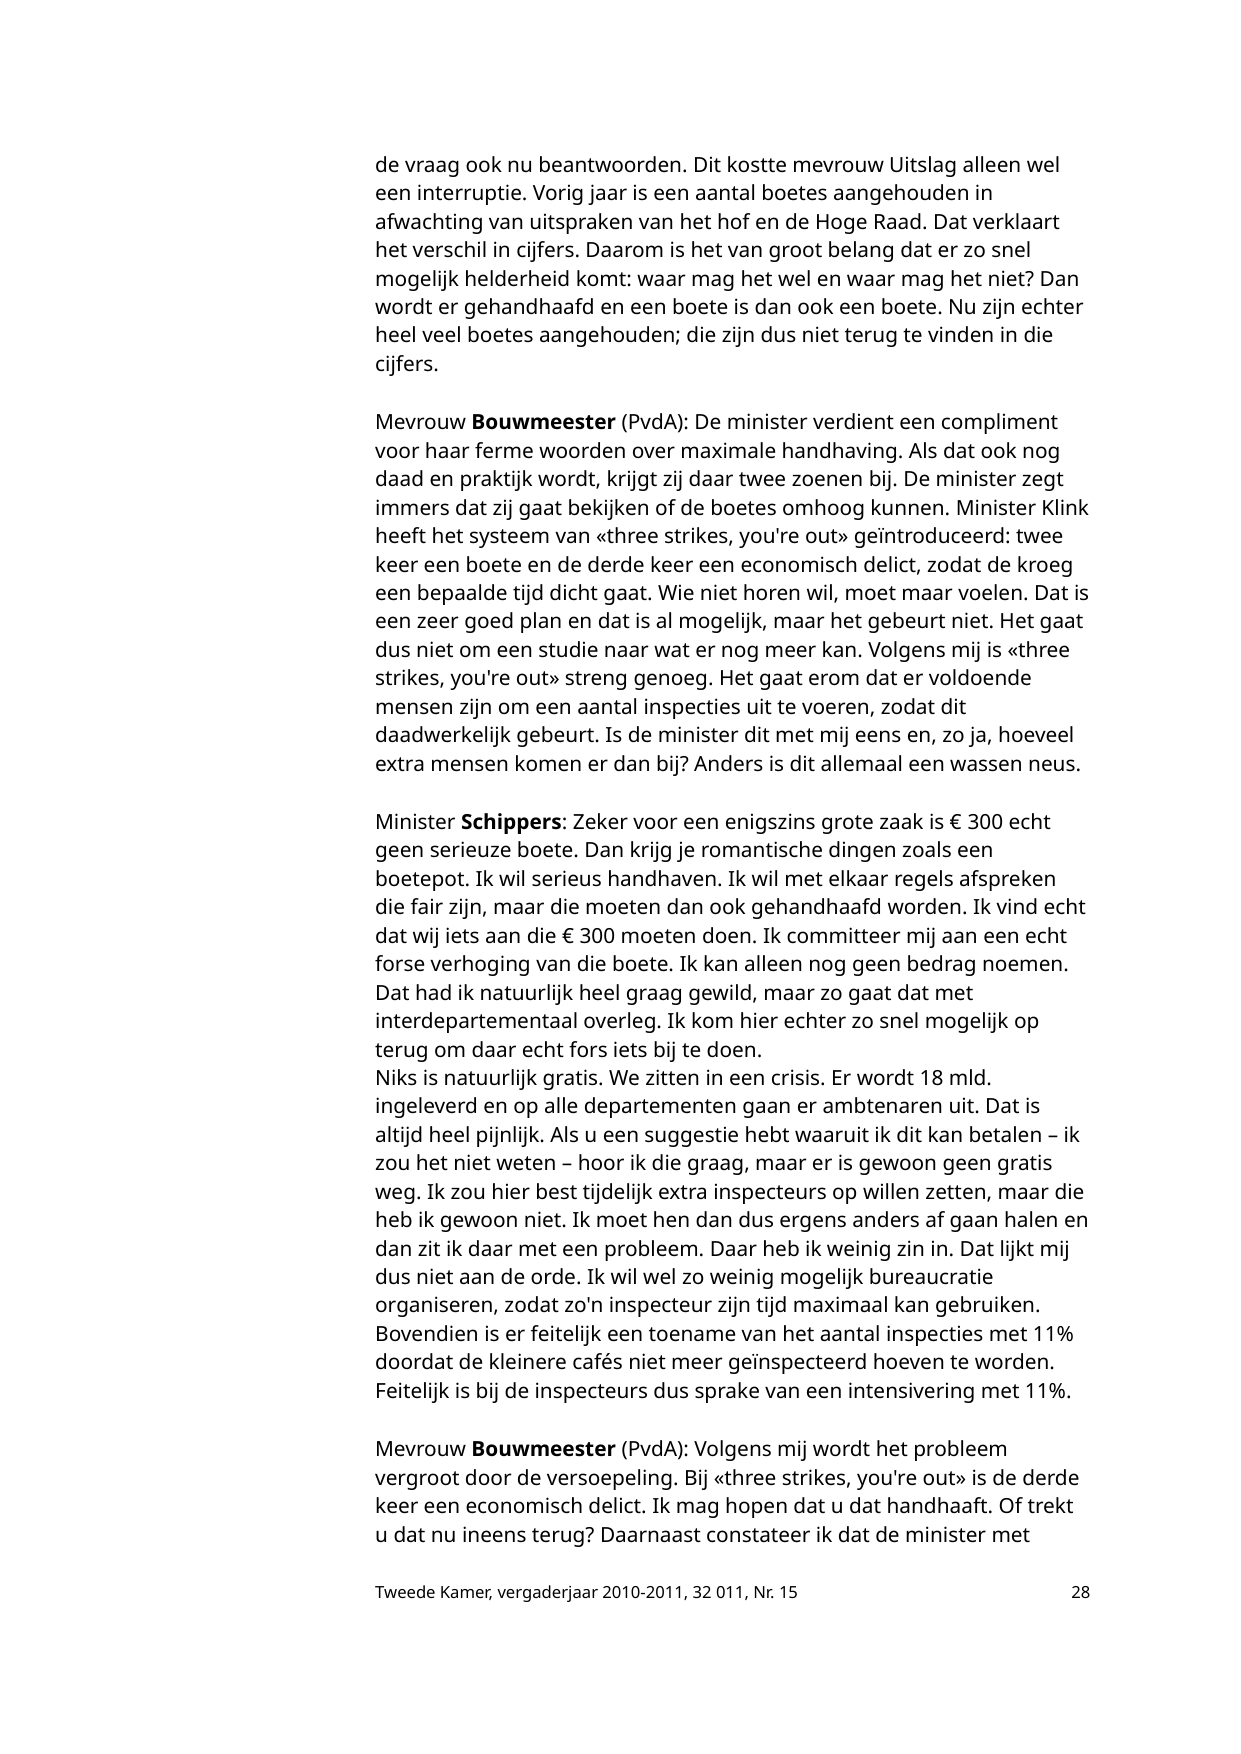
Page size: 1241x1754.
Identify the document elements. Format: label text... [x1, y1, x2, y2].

text Mevrouw Bouwmeester (PvdA): De minister verdient een compliment voor haar ferme woorden over maximale handhaving. Als dat ook nog daad en praktijk wordt, krijgt zij daar twee zoenen bij. De minister zegt immers dat zij gaat bekijken of de boetes omhoog kunnen. Minister Klink heeft het systeem van «three strikes, you're out» geïntroduceerd: twee keer een boete en de derde keer een economisch delict, zodat de kroeg een bepaalde tijd dicht gaat. Wie niet horen wil, moet maar voelen. Dat is een zeer goed plan en dat is al mogelijk, maar het gebeurt niet. Het gaat dus niet om een studie naar wat er nog meer kan. Volgens mij is «three strikes, you're out» streng genoeg. Het gaat erom dat er voldoende mensen zijn om een aantal inspecties uit te voeren, zodat dit daadwerkelijk gebeurt. Is de minister dit met mij eens en, zo ja, hoeveel extra mensen komen er dan bij? Anders is dit allemaal een wassen neus. [375, 407, 1090, 777]
text de vraag ook nu beantwoorden. Dit kostte mevrouw Uitslag alleen wel een interruptie. Vorig jaar is een aantal boetes aangehouden in afwachting van uitspraken van het hof en de Hoge Raad. Dat verklaart het verschil in cijfers. Daarom is het van groot belang dat er zo snel mogelijk helderheid komt: waar mag het wel en waar mag het niet? Dan wordt er gehandhaafd en een boete is dan ook een boete. Nu zijn echter heel veel boetes aangehouden; die zijn dus niet terug te vinden in die cijfers. [375, 150, 1090, 377]
text Mevrouw Bouwmeester (PvdA): Volgens mij wordt het probleem vergroot door de versoepeling. Bij «three strikes, you're out» is de derde keer een economisch delict. Ik mag hopen dat u dat handhaaft. Of trekt u dat nu ineens terug? Daarnaast constateer ik dat de minister met [375, 1434, 1090, 1548]
text Minister Schippers: Zeker voor een enigszins grote zaak is € 300 echt geen serieuze boete. Dan krijg je romantische dingen zoals een boetepot. Ik wil serieus handhaven. Ik wil met elkaar regels afspreken die fair zijn, maar die moeten dan ook gehandhaafd worden. Ik vind echt dat wij iets aan die € 300 moeten doen. Ik committeer mij aan een echt forse verhoging van die boete. Ik kan alleen nog geen bedrag noemen. Dat had ik natuurlijk heel graag gewild, maar zo gaat dat met interdepartementaal overleg. Ik kom hier echter zo snel mogelijk op terug om daar echt fors iets bij te doen. [375, 807, 1090, 1063]
text Niks is natuurlijk gratis. We zitten in een crisis. Er wordt 18 mld. ingeleverd en op alle departementen gaan er ambtenaren uit. Dat is altijd heel pijnlijk. Als u een suggestie hebt waaruit ik dit kan betalen – ik zou het niet weten – hoor ik die graag, maar er is gewoon geen gratis weg. Ik zou hier best tijdelijk extra inspecteurs op willen zetten, maar die heb ik gewoon niet. Ik moet hen dan dus ergens anders af gaan halen en dan zit ik daar met een probleem. Daar heb ik weinig zin in. Dat lijkt mij dus niet aan de orde. Ik wil wel zo weinig mogelijk bureaucratie organiseren, zodat zo'n inspecteur zijn tijd maximaal kan gebruiken. Bovendien is er feitelijk een toename van het aantal inspecties met 11% doordat de kleinere cafés niet meer geïnspecteerd hoeven te worden. Feitelijk is bij de inspecteurs dus sprake van een intensivering met 11%. [375, 1063, 1090, 1404]
